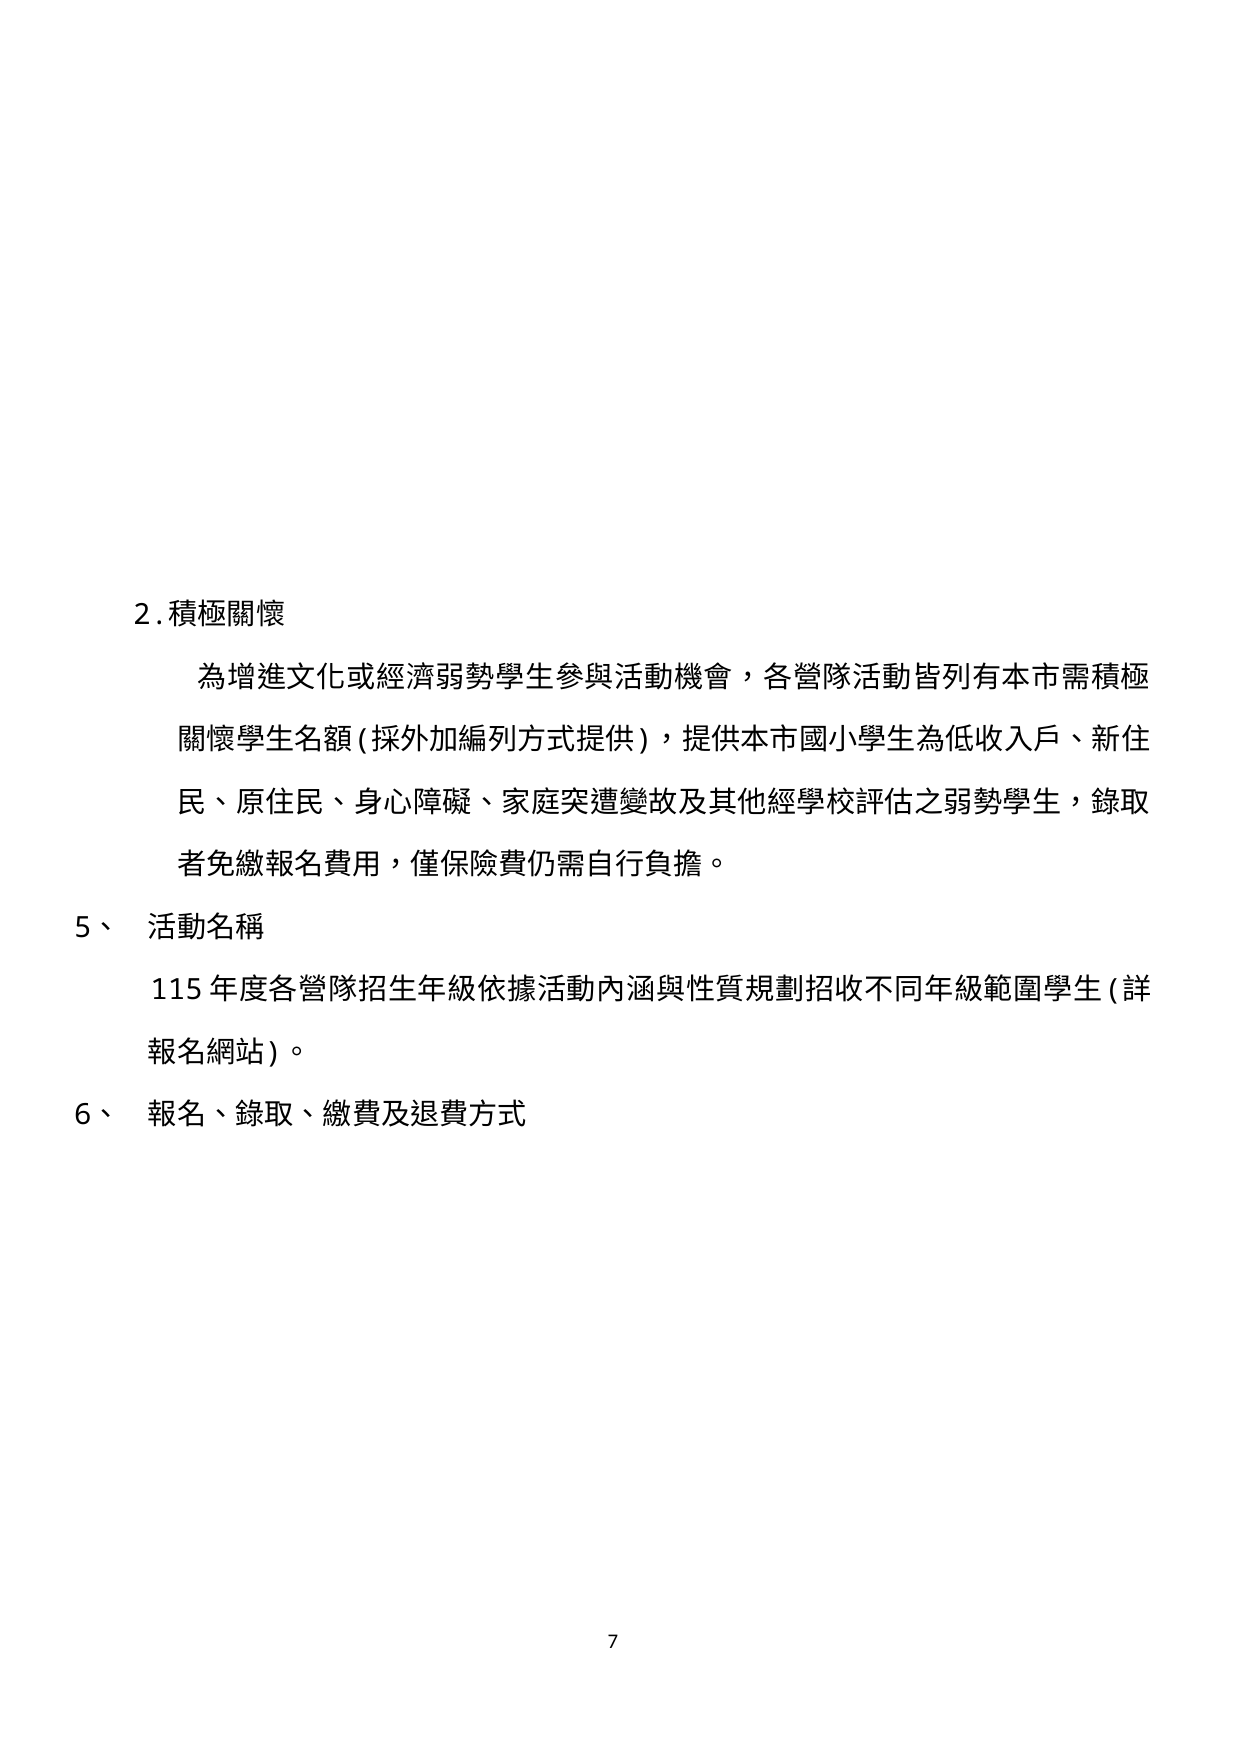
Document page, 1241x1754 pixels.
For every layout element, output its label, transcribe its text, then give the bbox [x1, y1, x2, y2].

list 積極關懷 [133, 570, 1152, 633]
list 報名、錄取、繳費及退費方式 [74, 1070, 1152, 1133]
text 115年度各營隊招生年級依據活動內涵與性質規劃招收不同年級範圍學生(詳報名網站)。 [132, 945, 1152, 1070]
text 為增進文化或經濟弱勢學生參與活動機會，各營隊活動皆列有本市需積極關懷學生名額(採外加編列方式提供)，提供本市國小學生為低收入戶、新住民、原住民、身心障礙、家庭突遭變故及其他經學校評估之弱勢學生，錄取者免繳報名費用，僅保險費仍需自行負擔。 [124, 633, 1152, 883]
list 活動名稱 [74, 883, 1152, 945]
